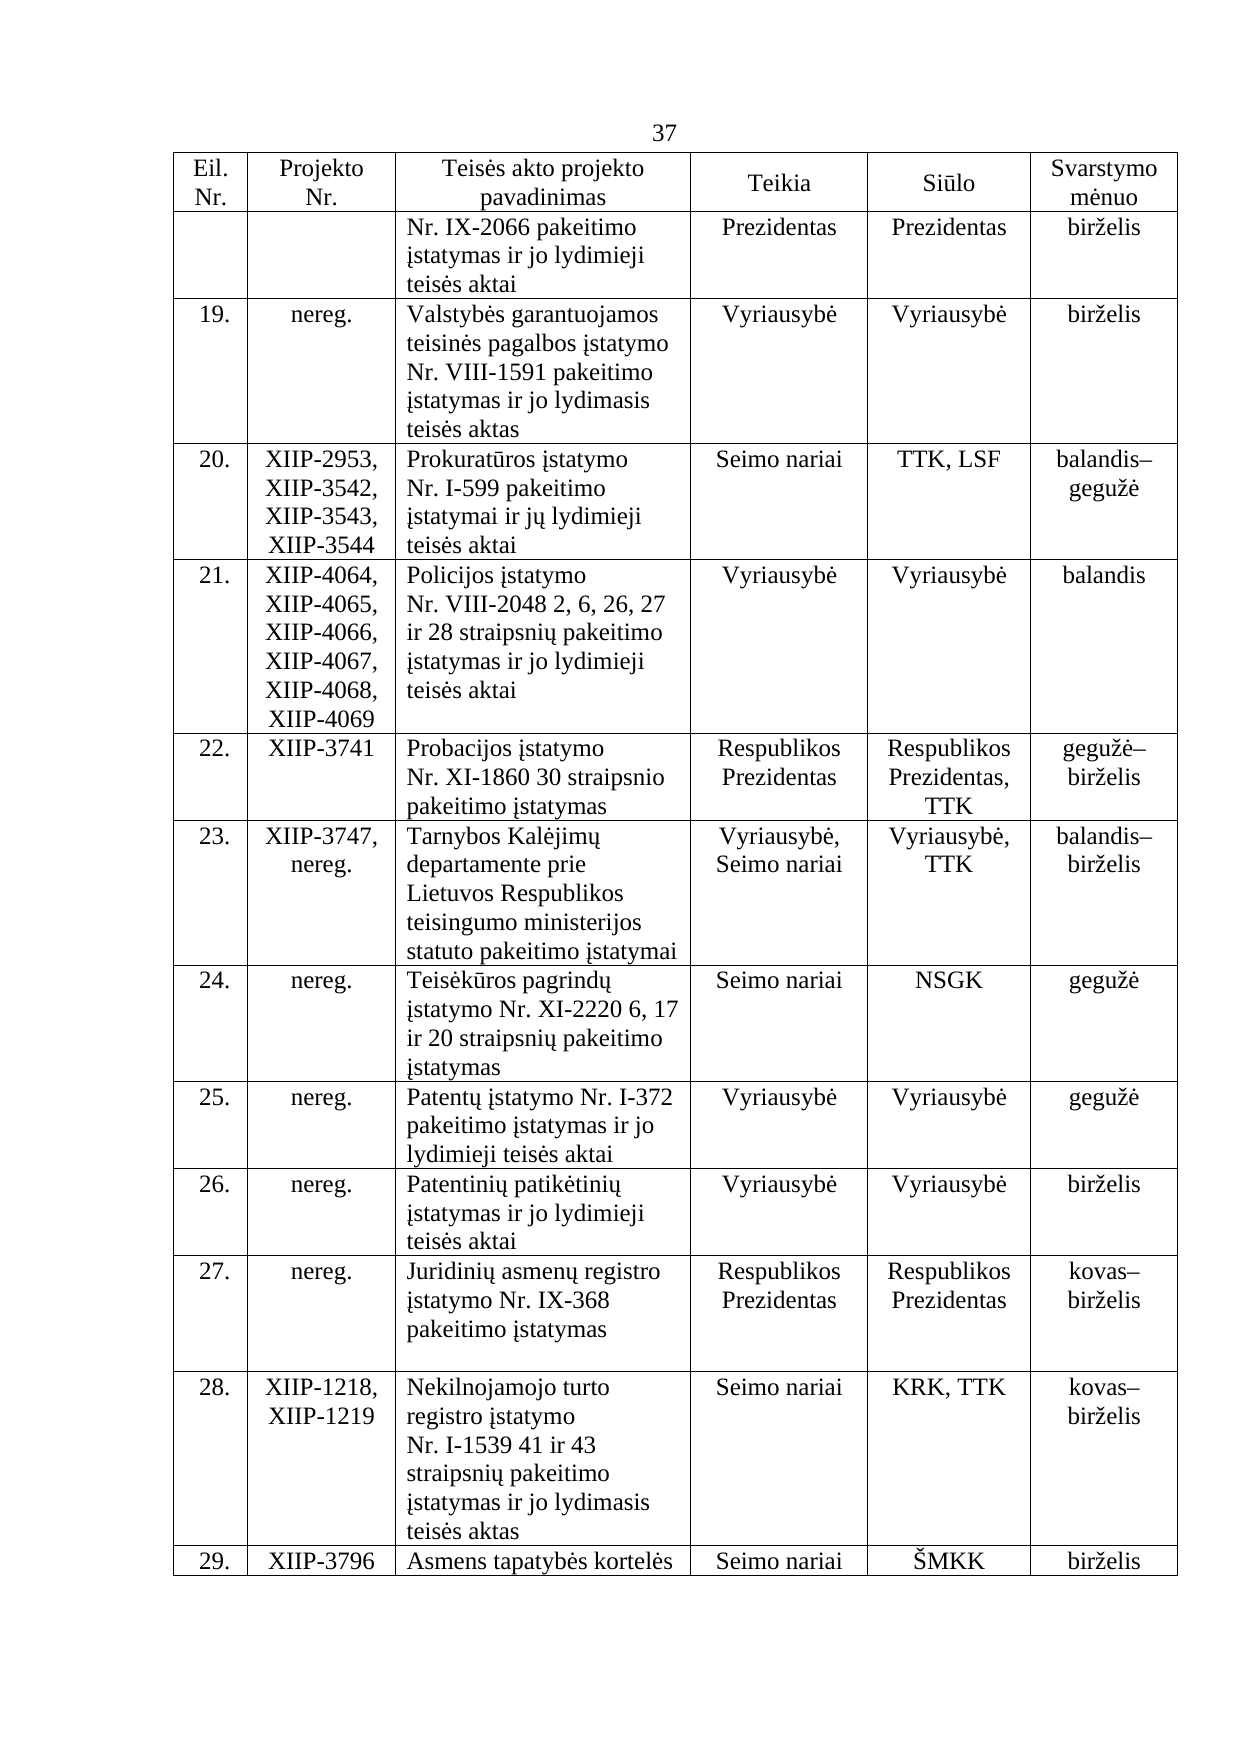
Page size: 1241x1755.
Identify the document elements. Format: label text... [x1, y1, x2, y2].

table_cell Vyriausybė [868, 560, 1030, 732]
table_cell 27. [174, 1256, 247, 1371]
table_cell Seimo nariai [691, 1546, 867, 1574]
table_header Siūlo [868, 153, 1030, 211]
table_cell Juridinių asmenų registro įstatymo Nr. IX-368 pakeitimo įstatymas [396, 1256, 690, 1371]
table_cell Seimo nariai [691, 1372, 867, 1545]
table_cell Teisėkūros pagrindų įstatymo Nr. XI-2220 6, 17 ir 20 straipsnių pakeitimo įstatymas [396, 966, 690, 1081]
table_cell Tarnybos Kalėjimų departamente prie Lietuvos Respublikos teisingumo ministerijos statuto pakeitimo įstatymai [396, 821, 690, 964]
table_cell Respublikos Prezidentas, TTK [868, 734, 1030, 820]
table_cell Asmens tapatybės kortelės [396, 1546, 690, 1574]
table_cell 22. [174, 734, 247, 820]
table_cell KRK, TTK [868, 1372, 1030, 1545]
table_cell Vyriausybė [868, 299, 1030, 443]
table_cell XIIP-3796 [248, 1546, 395, 1574]
table_cell nereg. [248, 966, 395, 1081]
table_cell Vyriausybė [691, 1082, 867, 1168]
table_cell 24. [174, 966, 247, 1081]
table_header Teikia [691, 153, 867, 211]
table_cell Nekilnojamojo turto registro įstatymo Nr. I-1539 41 ir 43 straipsnių pakeitimo įstatymas ir jo lydimasis teisės aktas [396, 1372, 690, 1545]
table_cell 19. [174, 299, 247, 443]
table_cell Respublikos Prezidentas [868, 1256, 1030, 1371]
table_cell gegužė [1031, 966, 1177, 1081]
table_cell birželis [1031, 1169, 1177, 1255]
table_cell Vyriausybė, Seimo nariai [691, 821, 867, 964]
table_cell ŠMKK [868, 1546, 1030, 1574]
table_cell birželis [1031, 212, 1177, 298]
table_cell XIIP-4064, XIIP-4065, XIIP-4066, XIIP-4067, XIIP-4068, XIIP-4069 [248, 560, 395, 732]
table_cell nereg. [248, 1082, 395, 1168]
table_cell 23. [174, 821, 247, 964]
table_cell Respublikos Prezidentas [691, 734, 867, 820]
table_cell TTK, LSF [868, 444, 1030, 559]
table_cell Vyriausybė [868, 1169, 1030, 1255]
table_cell XIIP-2953, XIIP-3542, XIIP-3543, XIIP-3544 [248, 444, 395, 559]
table_cell XIIP-3741 [248, 734, 395, 820]
table_cell nereg. [248, 1169, 395, 1255]
table_cell Vyriausybė [691, 299, 867, 443]
table_cell XIIP-3747, nereg. [248, 821, 395, 964]
table_cell [174, 212, 247, 298]
table_cell nereg. [248, 299, 395, 443]
table_cell kovas– birželis [1031, 1256, 1177, 1371]
table_cell birželis [1031, 299, 1177, 443]
table_cell Patentų įstatymo Nr. I-372 pakeitimo įstatymas ir jo lydimieji teisės aktai [396, 1082, 690, 1168]
table_cell NSGK [868, 966, 1030, 1081]
table_cell XIIP-1218, XIIP-1219 [248, 1372, 395, 1545]
table_header Projekto Nr. [248, 153, 395, 211]
table_cell kovas– birželis [1031, 1372, 1177, 1545]
table_cell Nr. IX-2066 pakeitimo įstatymas ir jo lydimieji teisės aktai [396, 212, 690, 298]
table_cell Patentinių patikėtinių įstatymas ir jo lydimieji teisės aktai [396, 1169, 690, 1255]
table_cell Policijos įstatymo Nr. VIII-2048 2, 6, 26, 27 ir 28 straipsnių pakeitimo įstatymas ir jo lydimieji teisės aktai [396, 560, 690, 732]
table_cell Valstybės garantuojamos teisinės pagalbos įstatymo Nr. VIII-1591 pakeitimo įstatymas ir jo lydimasis teisės aktas [396, 299, 690, 443]
table_cell 28. [174, 1372, 247, 1545]
table_cell Vyriausybė [691, 1169, 867, 1255]
table_cell balandis– birželis [1031, 821, 1177, 964]
table_cell Prokuratūros įstatymo Nr. I-599 pakeitimo įstatymai ir jų lydimieji teisės aktai [396, 444, 690, 559]
table_cell Seimo nariai [691, 444, 867, 559]
table_header Teisės akto projekto pavadinimas [396, 153, 690, 211]
table_cell Seimo nariai [691, 966, 867, 1081]
table_cell Prezidentas [868, 212, 1030, 298]
table_header Svarstymo mėnuo [1031, 153, 1177, 211]
table_cell 25. [174, 1082, 247, 1168]
table_cell Vyriausybė [868, 1082, 1030, 1168]
table_cell Respublikos Prezidentas [691, 1256, 867, 1371]
table_cell 29. [174, 1546, 247, 1574]
table_cell 21. [174, 560, 247, 732]
table_cell 26. [174, 1169, 247, 1255]
table_cell birželis [1031, 1546, 1177, 1574]
table_cell Probacijos įstatymo Nr. XI-1860 30 straipsnio pakeitimo įstatymas [396, 734, 690, 820]
table_cell [248, 212, 395, 298]
table_header Eil. Nr. [174, 153, 247, 211]
table_cell 20. [174, 444, 247, 559]
table_cell Vyriausybė [691, 560, 867, 732]
table_cell balandis– gegužė [1031, 444, 1177, 559]
table_cell Vyriausybė, TTK [868, 821, 1030, 964]
table_cell gegužė– birželis [1031, 734, 1177, 820]
table_cell nereg. [248, 1256, 395, 1371]
table_cell balandis [1031, 560, 1177, 732]
table_cell gegužė [1031, 1082, 1177, 1168]
table_cell Prezidentas [691, 212, 867, 298]
